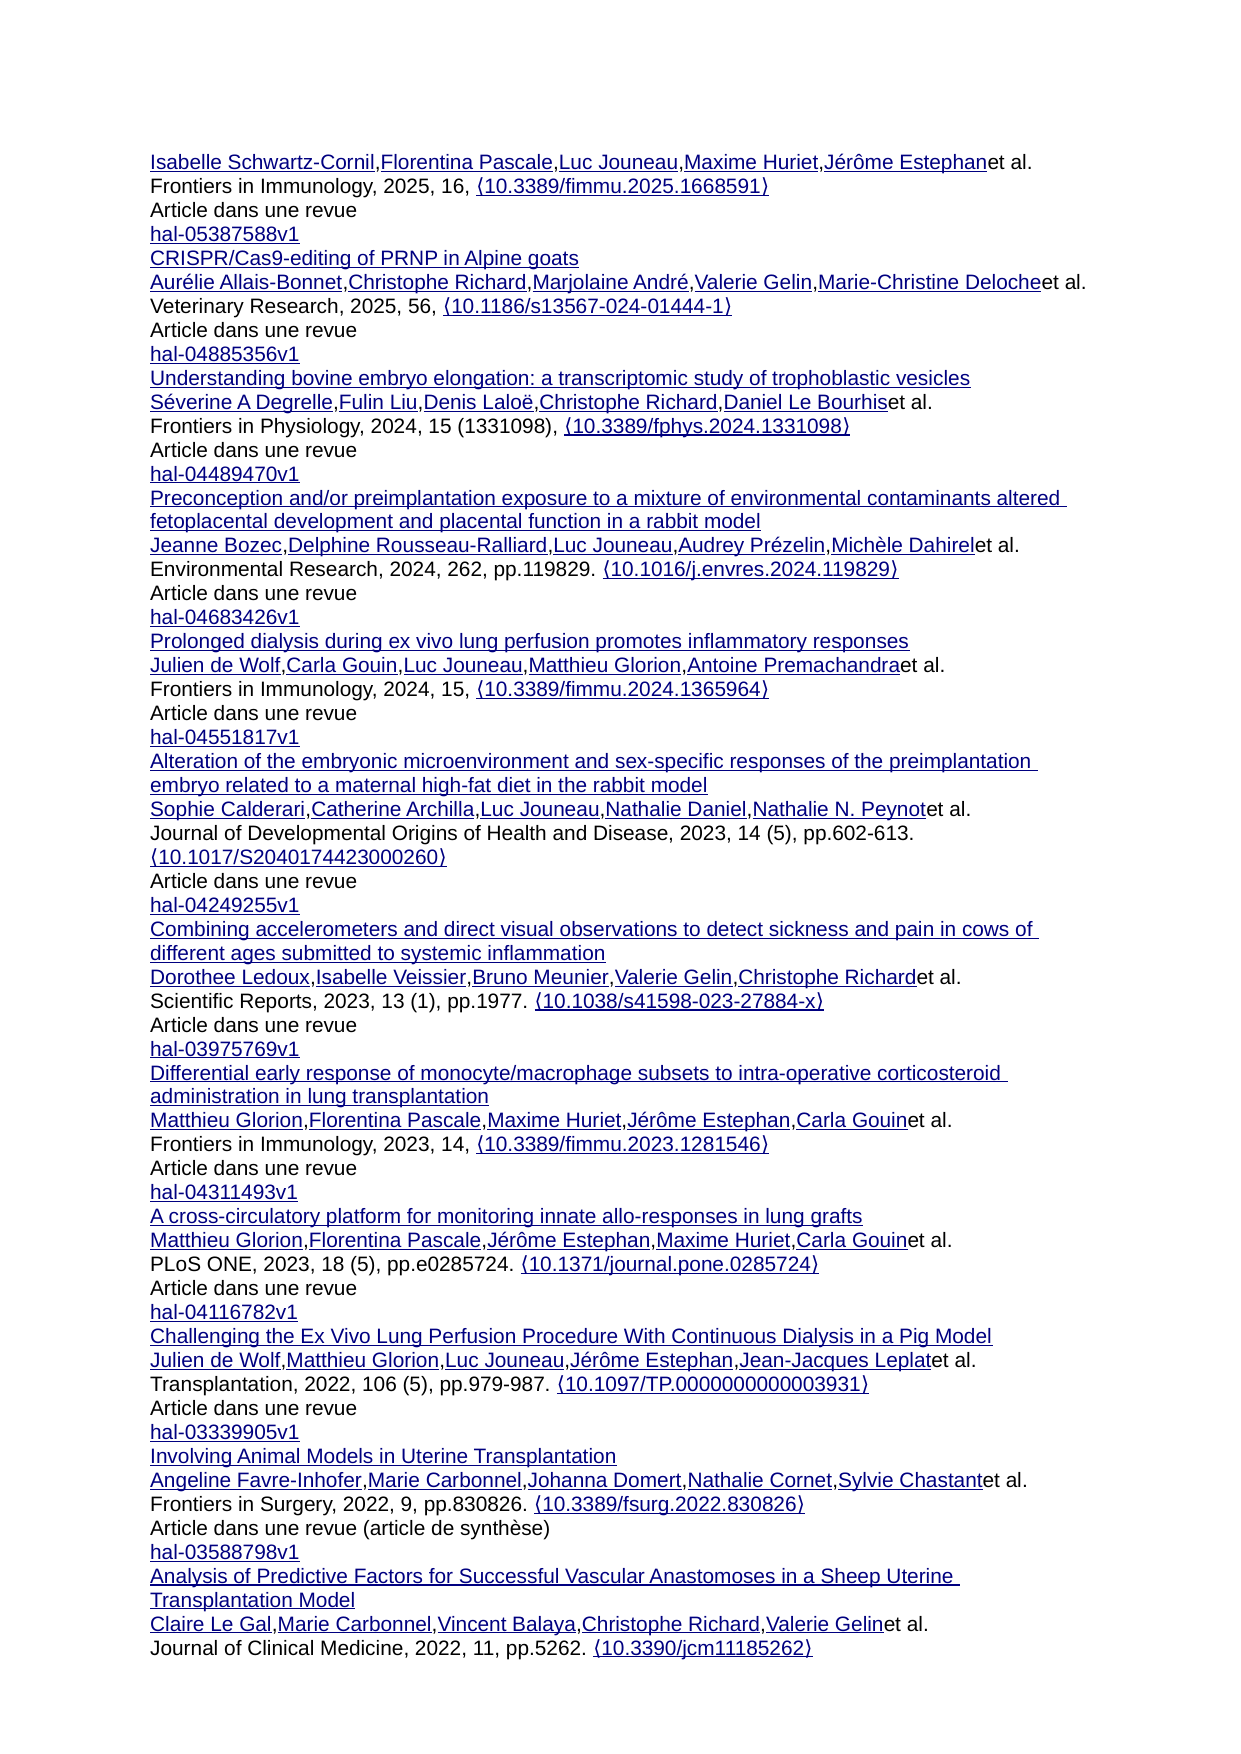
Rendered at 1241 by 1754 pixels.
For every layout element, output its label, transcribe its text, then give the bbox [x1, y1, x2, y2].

table_cell Challenging the Ex Vivo Lung Perfusion Procedure With Continuous Dialysis in a Pig Model Julien de Wolf,Matthieu Glorion,Luc Jouneau,Jérôme Estephan,Jean-Jacques Leplatet al. Transplantation, 2022, 106 (5), pp.979-987. ⟨10.1097/TP.0000000000003931⟩ Article dans une revue hal-03339905v1 [150, 1324, 1090, 1444]
table_cell Differential early response of monocyte/macrophage subsets to intra-operative corticosteroid administration in lung transplantation Matthieu Glorion,Florentina Pascale,Maxime Huriet,Jérôme Estephan,Carla Gouinet al. Frontiers in Immunology, 2023, 14, ⟨10.3389/fimmu.2023.1281546⟩ Article dans une revue hal-04311493v1 [150, 1060, 1090, 1204]
table_cell Preconception and/or preimplantation exposure to a mixture of environmental contaminants altered fetoplacental development and placental function in a rabbit model Jeanne Bozec,Delphine Rousseau-Ralliard,Luc Jouneau,Audrey Prézelin,Michèle Dahirelet al. Environmental Research, 2024, 262, pp.119829. ⟨10.1016/j.envres.2024.119829⟩ Article dans une revue hal-04683426v1 [150, 485, 1090, 629]
table_cell Prolonged dialysis during ex vivo lung perfusion promotes inflammatory responses Julien de Wolf,Carla Gouin,Luc Jouneau,Matthieu Glorion,Antoine Premachandraet al. Frontiers in Immunology, 2024, 15, ⟨10.3389/fimmu.2024.1365964⟩ Article dans une revue hal-04551817v1 [150, 629, 1090, 749]
table_cell Isabelle Schwartz-Cornil,Florentina Pascale,Luc Jouneau,Maxime Huriet,Jérôme Estephanet al. Frontiers in Immunology, 2025, 16, ⟨10.3389/fimmu.2025.1668591⟩ Article dans une revue hal-05387588v1 [150, 150, 1090, 246]
table_cell Understanding bovine embryo elongation: a transcriptomic study of trophoblastic vesicles Séverine A Degrelle,Fulin Liu,Denis Laloë,Christophe Richard,Daniel Le Bourhiset al. Frontiers in Physiology, 2024, 15 (1331098), ⟨10.3389/fphys.2024.1331098⟩ Article dans une revue hal-04489470v1 [150, 366, 1090, 485]
table_cell CRISPR/Cas9-editing of PRNP in Alpine goats Aurélie Allais-Bonnet,Christophe Richard,Marjolaine André,Valerie Gelin,Marie-Christine Delocheet al. Veterinary Research, 2025, 56, ⟨10.1186/s13567-024-01444-1⟩ Article dans une revue hal-04885356v1 [150, 246, 1090, 366]
table_cell Alteration of the embryonic microenvironment and sex-specific responses of the preimplantation embryo related to a maternal high-fat diet in the rabbit model Sophie Calderari,Catherine Archilla,Luc Jouneau,Nathalie Daniel,Nathalie N. Peynotet al. Journal of Developmental Origins of Health and Disease, 2023, 14 (5), pp.602-613. ⟨10.1017/S2040174423000260⟩ Article dans une revue hal-04249255v1 [150, 749, 1090, 917]
table_cell Analysis of Predictive Factors for Successful Vascular Anastomoses in a Sheep Uterine Transplantation Model Claire Le Gal,Marie Carbonnel,Vincent Balaya,Christophe Richard,Valerie Gelinet al. Journal of Clinical Medicine, 2022, 11, pp.5262. ⟨10.3390/jcm11185262⟩ [150, 1564, 1090, 1659]
table_cell Combining accelerometers and direct visual observations to detect sickness and pain in cows of different ages submitted to systemic inflammation Dorothee Ledoux,Isabelle Veissier,Bruno Meunier,Valerie Gelin,Christophe Richardet al. Scientific Reports, 2023, 13 (1), pp.1977. ⟨10.1038/s41598-023-27884-x⟩ Article dans une revue hal-03975769v1 [150, 917, 1090, 1060]
table_cell Involving Animal Models in Uterine Transplantation Angeline Favre-Inhofer,Marie Carbonnel,Johanna Domert,Nathalie Cornet,Sylvie Chastantet al. Frontiers in Surgery, 2022, 9, pp.830826. ⟨10.3389/fsurg.2022.830826⟩ Article dans une revue (article de synthèse) hal-03588798v1 [150, 1444, 1090, 1563]
table_cell A cross-circulatory platform for monitoring innate allo-responses in lung grafts Matthieu Glorion,Florentina Pascale,Jérôme Estephan,Maxime Huriet,Carla Gouinet al. PLoS ONE, 2023, 18 (5), pp.e0285724. ⟨10.1371/journal.pone.0285724⟩ Article dans une revue hal-04116782v1 [150, 1204, 1090, 1324]
